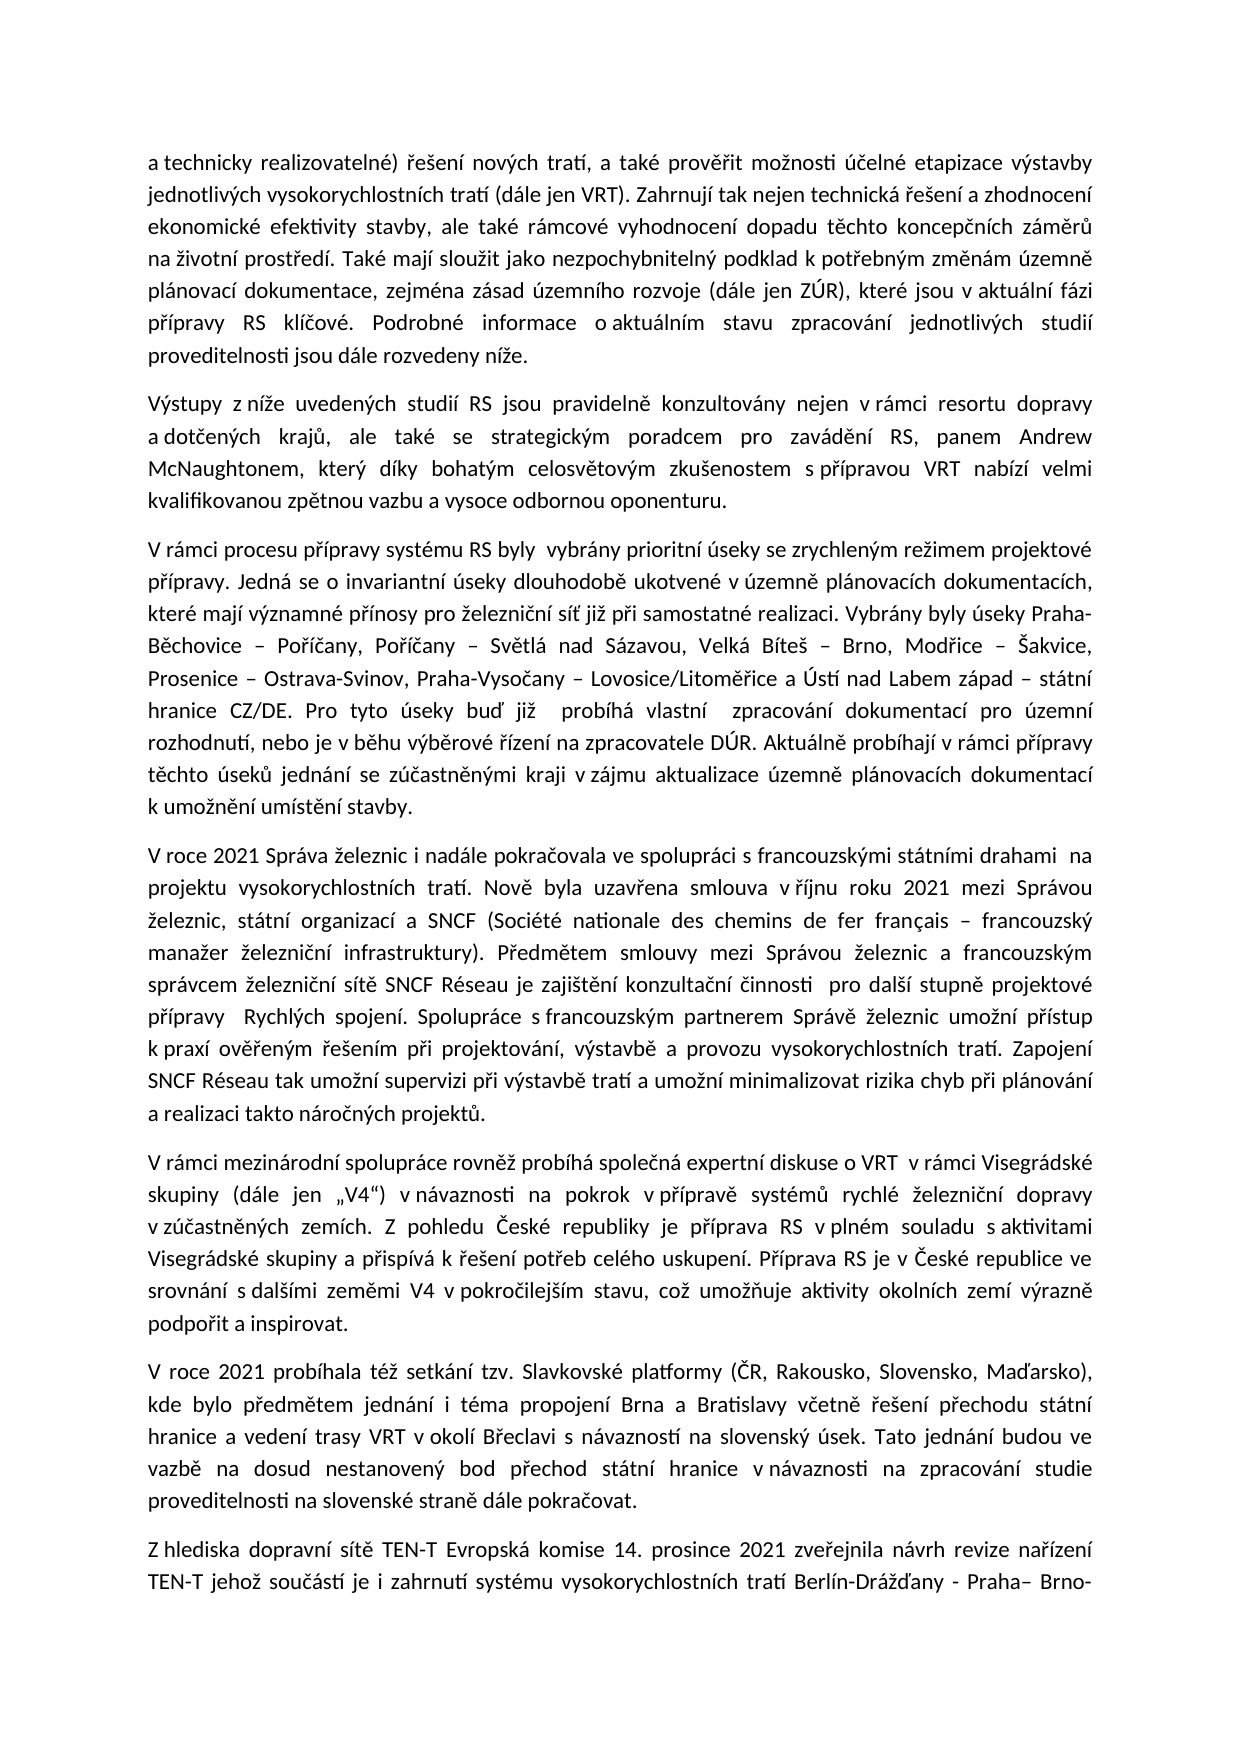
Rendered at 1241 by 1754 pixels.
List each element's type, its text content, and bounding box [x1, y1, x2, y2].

text V roce 2021 Správa železnic i nadále pokračovala ve spolupráci s francouzskými státními drahami na projektu vysokorychlostních tratí. Nově byla uzavřena smlouva v říjnu roku 2021 mezi Správou železnic, státní organizací a SNCF (Société nationale des chemins de fer français – francouzský manažer železniční infrastruktury). Předmětem smlouvy mezi Správou železnic a francouzským správcem železniční sítě SNCF Réseau je zajištění konzultační činnosti pro další stupně projektové přípravy Rychlých spojení. Spolupráce s francouzským partnerem Správě železnic umožní přístup k praxí ověřeným řešením při projektování, výstavbě a provozu vysokorychlostních tratí. Zapojení SNCF Réseau tak umožní supervizi při výstavbě tratí a umožní minimalizovat rizika chyb při plánování a realizaci takto náročných projektů. [148, 841, 1093, 1127]
text V rámci mezinárodní spolupráce rovněž probíhá společná expertní diskuse o VRT v rámci Visegrádské skupiny (dále jen „V4“) v návaznosti na pokrok v přípravě systémů rychlé železniční dopravy v zúčastněných zemích. Z pohledu České republiky je příprava RS v plném souladu s aktivitami Visegrádské skupiny a přispívá k řešení potřeb celého uskupení. Příprava RS je v České republice ve srovnání s dalšími zeměmi V4 v pokročilejším stavu, což umožňuje aktivity okolních zemí výrazně podpořit a inspirovat. [148, 1148, 1093, 1337]
text V roce 2021 probíhala též setkání tzv. Slavkovské platformy (ČR, Rakousko, Slovensko, Maďarsko), kde bylo předmětem jednání i téma propojení Brna a Bratislavy včetně řešení přechodu státní hranice a vedení trasy VRT v okolí Břeclavi s návazností na slovenský úsek. Tato jednání budou ve vazbě na dosud nestanovený bod přechod státní hranice v návaznosti na zpracování studie proveditelnosti na slovenské straně dále pokračovat. [148, 1357, 1093, 1514]
text V rámci procesu přípravy systému RS byly vybrány prioritní úseky se zrychleným režimem projektové přípravy. Jedná se o invariantní úseky dlouhodobě ukotvené v územně plánovacích dokumentacích, které mají významné přínosy pro železniční síť již při samostatné realizaci. Vybrány byly úseky Praha-Běchovice – Poříčany, Poříčany – Světlá nad Sázavou, Velká Bíteš – Brno, Modřice – Šakvice, Prosenice – Ostrava-Svinov, Praha-Vysočany – Lovosice/Litoměřice a Ústí nad Labem západ – státní hranice CZ/DE. Pro tyto úseky buď již probíhá vlastní zpracování dokumentací pro územní rozhodnutí, nebo je v běhu výběrové řízení na zpracovatele DÚR. Aktuálně probíhají v rámci přípravy těchto úseků jednání se zúčastněnými kraji v zájmu aktualizace územně plánovacích dokumentací k umožnění umístění stavby. [148, 535, 1093, 821]
text a technicky realizovatelné) řešení nových tratí, a také prověřit možnosti účelné etapizace výstavby jednotlivých vysokorychlostních tratí (dále jen VRT). Zahrnují tak nejen technická řešení a zhodnocení ekonomické efektivity stavby, ale také rámcové vyhodnocení dopadu těchto koncepčních záměrů na životní prostředí. Také mají sloužit jako nezpochybnitelný podklad k potřebným změnám územně plánovací dokumentace, zejména zásad územního rozvoje (dále jen ZÚR), které jsou v aktuální fázi přípravy RS klíčové. Podrobné informace o aktuálním stavu zpracování jednotlivých studií proveditelnosti jsou dále rozvedeny níže. [148, 148, 1093, 369]
text Z hlediska dopravní sítě TEN-T Evropská komise 14. prosince 2021 zveřejnila návrh revize nařízení TEN-T jehož součástí je i zahrnutí systému vysokorychlostních tratí Berlín-Drážďany - Praha– Brno- [148, 1535, 1093, 1595]
text Výstupy z níže uvedených studií RS jsou pravidelně konzultovány nejen v rámci resortu dopravy a dotčených krajů, ale také se strategickým poradcem pro zavádění RS, panem Andrew McNaughtonem, který díky bohatým celosvětovým zkušenostem s přípravou VRT nabízí velmi kvalifikovanou zpětnou vazbu a vysoce odbornou oponenturu. [148, 389, 1093, 514]
